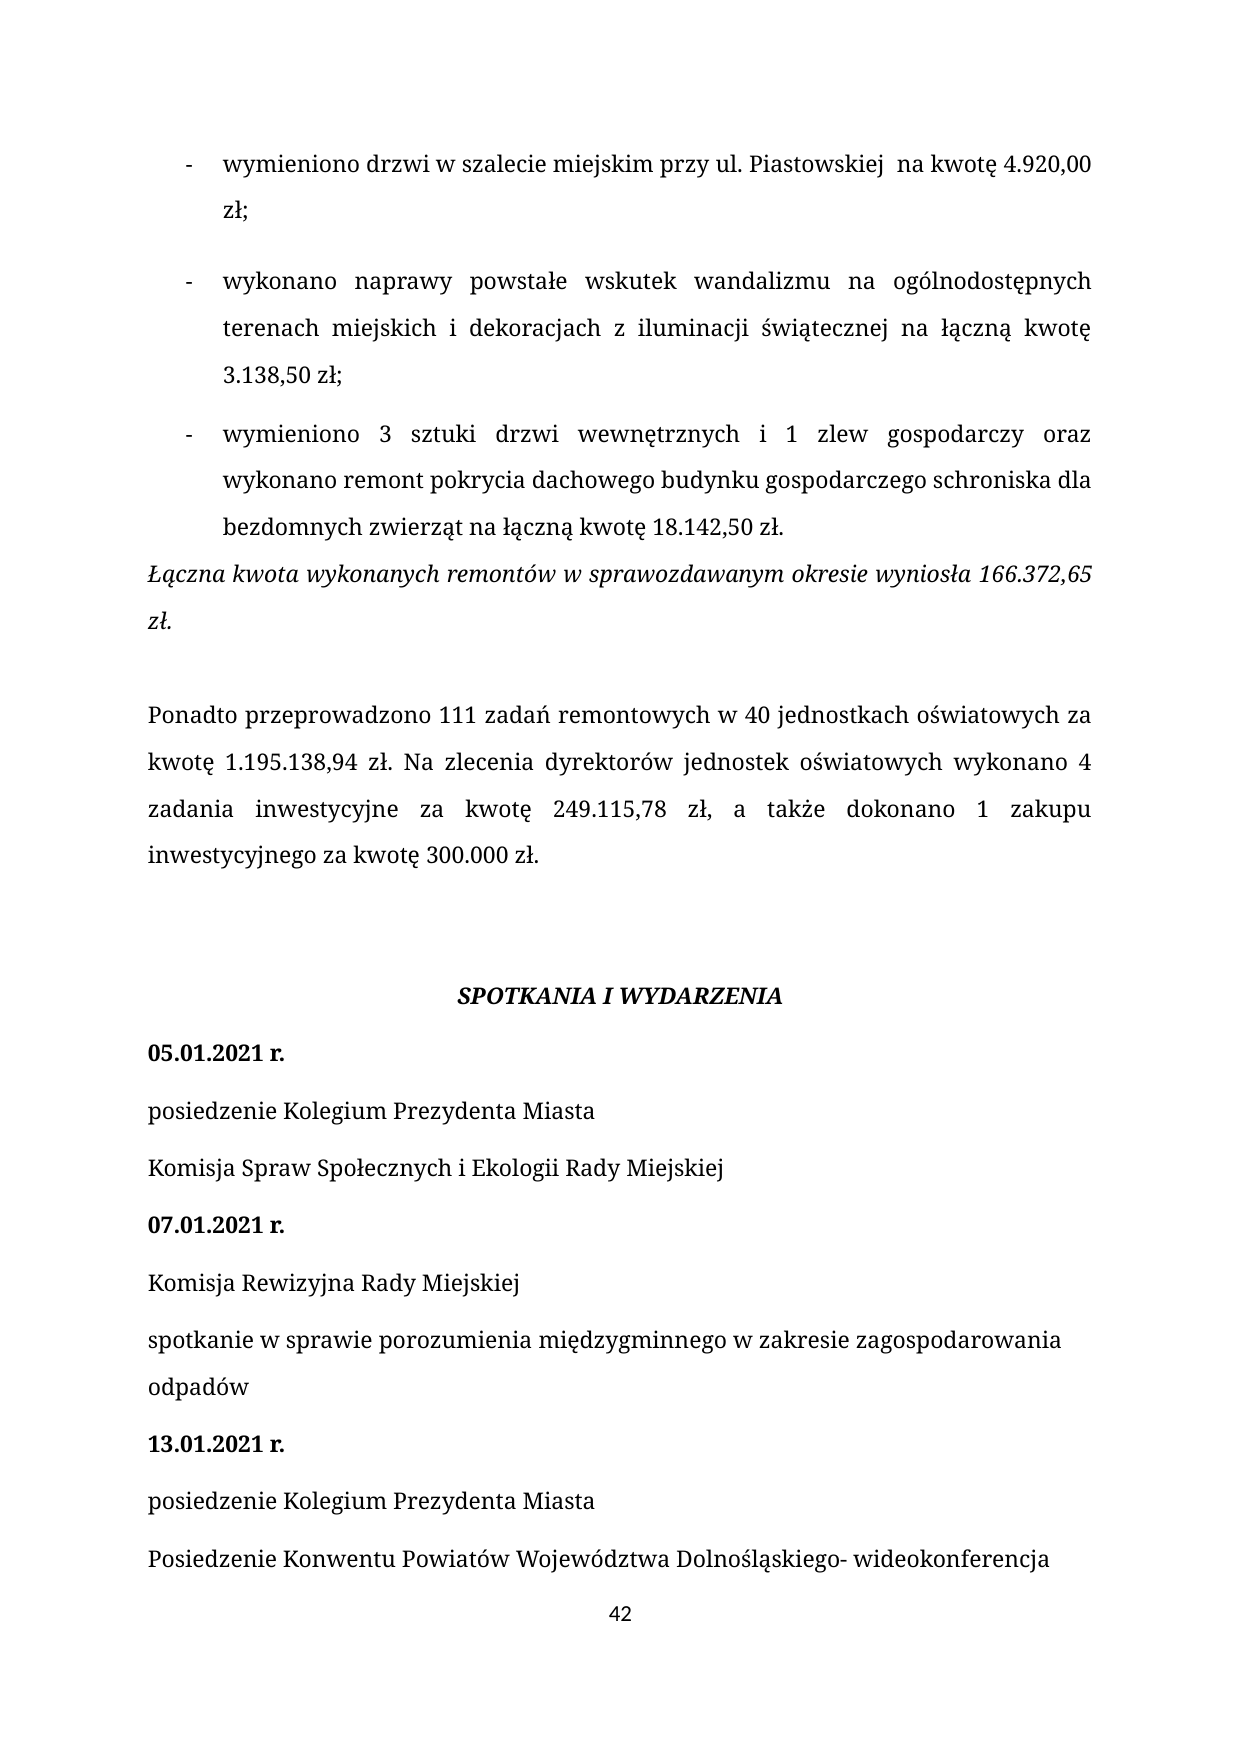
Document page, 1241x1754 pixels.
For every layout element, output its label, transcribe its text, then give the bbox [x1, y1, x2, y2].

text 07.01.2021 r. [148, 1209, 1093, 1241]
list wykonano naprawy powstałe wskutek wandalizmu na ogólnodostępnych terenach miejskich i dekoracjach z iluminacji świątecznej na łączną kwotę 3.138,50 zł; [185, 265, 1093, 390]
list wymieniono 3 sztuki drzwi wewnętrznych i 1 zlew gospodarczy oraz wykonano remont pokrycia dachowego budynku gospodarczego schroniska dla bezdomnych zwierząt na łączną kwotę 18.142,50 zł. [185, 418, 1093, 543]
text Łączna kwota wykonanych remontów w sprawozdawanym okresie wyniosła 166.372,65 zł. [148, 558, 1093, 636]
text 13.01.2021 r. [148, 1428, 1093, 1459]
text SPOTKANIA I WYDARZENIA [148, 980, 1093, 1011]
text posiedzenie Kolegium Prezydenta Miasta [148, 1095, 1093, 1126]
text Ponadto przeprowadzono 111 zadań remontowych w 40 jednostkach oświatowych za kwotę 1.195.138,94 zł. Na zlecenia dyrektorów jednostek oświatowych wykonano 4 zadania inwestycyjne za kwotę 249.115,78 zł, a także dokonano 1 zakupu inwestycyjnego za kwotę 300.000 zł. [148, 699, 1093, 871]
text Komisja Rewizyjna Rady Miejskiej [148, 1267, 1093, 1298]
text Posiedzenie Konwentu Powiatów Województwa Dolnośląskiego- wideokonferencja [148, 1543, 1093, 1574]
text spotkanie w sprawie porozumienia międzygminnego w zakresie zagospodarowania odpadów [148, 1324, 1093, 1402]
text posiedzenie Kolegium Prezydenta Miasta [148, 1485, 1093, 1517]
list wymieniono drzwi w szalecie miejskim przy ul. Piastowskiej na kwotę 4.920,00 zł; [185, 148, 1093, 226]
text Komisja Spraw Społecznych i Ekologii Rady Miejskiej [148, 1152, 1093, 1183]
text 05.01.2021 r. [148, 1037, 1093, 1069]
